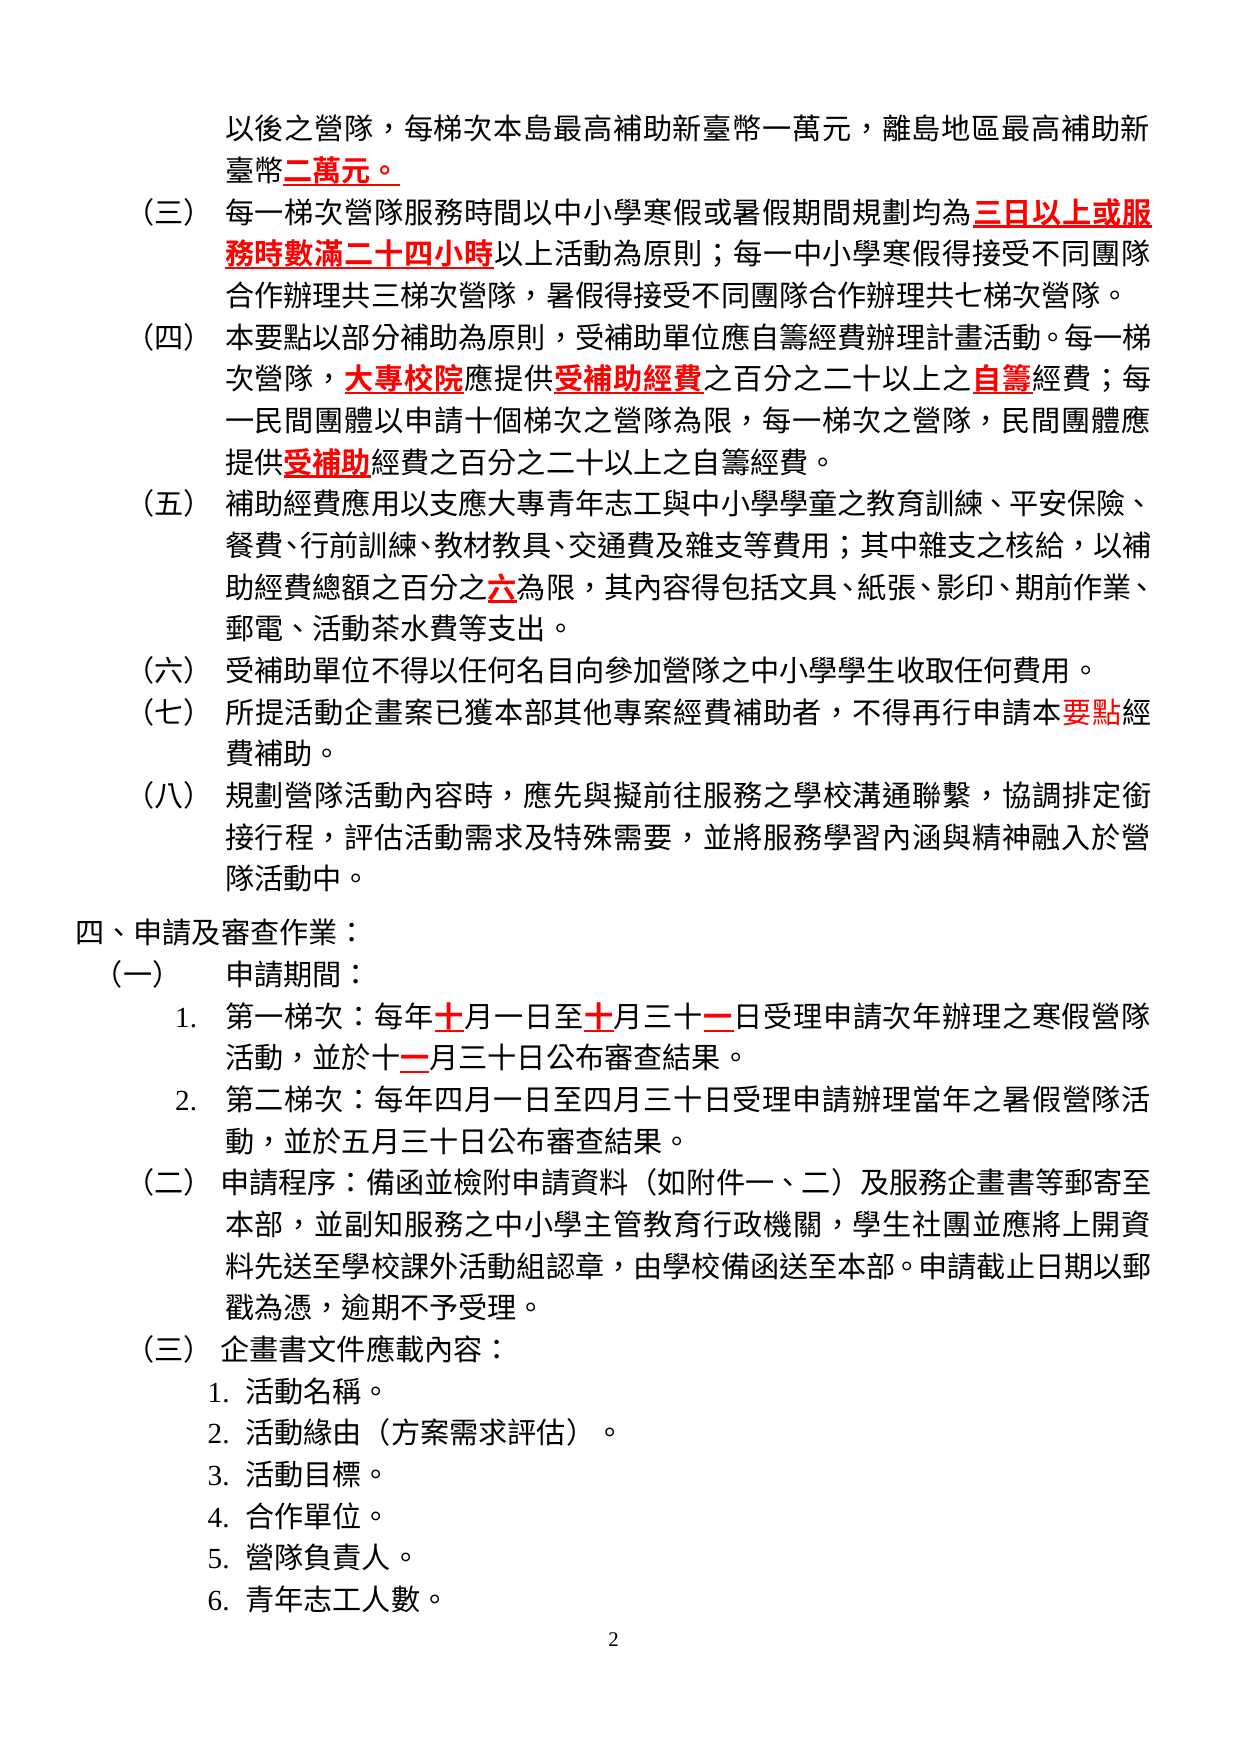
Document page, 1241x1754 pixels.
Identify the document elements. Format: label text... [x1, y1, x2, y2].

list 合作單位。 [207, 1494, 1152, 1536]
list 申請程序：備函並檢附申請資料（如附件一、二）及服務企畫書等郵寄至本部，並副知服務之中小學主管教育行政機關，學生社團並應將上開資料先送至學校課外活動組認章，由學校備函送至本部。申請截止日期以郵戳為憑，逾期不予受理。 [125, 1161, 1152, 1327]
list 補助經費應用以支應大專青年志工與中小學學童之教育訓練、平安保險、餐費、行前訓練、教材教具、交通費及雜支等費用；其中雜支之核給，以補助經費總額之百分之六為限，其內容得包括文具、紙張、影印、期前作業、郵電、活動茶水費等支出。 [125, 481, 1152, 648]
list 青年志工人數。 [207, 1577, 1152, 1619]
list 活動名稱。 [207, 1369, 1152, 1411]
list 以後之營隊，每梯次本島最高補助新臺幣一萬元，離島地區最高補助新臺幣二萬元。 [125, 106, 1152, 190]
list 活動緣由（方案需求評估）。 [207, 1411, 1152, 1452]
list 申請期間： [94, 952, 1152, 994]
list 營隊負責人。 [207, 1536, 1152, 1577]
list 規劃營隊活動內容時，應先與擬前往服務之學校溝通聯繫，協調排定銜接行程，評估活動需求及特殊需要，並將服務學習內涵與精神融入於營隊活動中。 [125, 773, 1152, 898]
list 企畫書文件應載內容： [125, 1327, 1152, 1369]
list 所提活動企畫案已獲本部其他專案經費補助者，不得再行申請本要點經費補助。 [125, 690, 1152, 773]
list 活動目標。 [207, 1452, 1152, 1494]
list 本要點以部分補助為原則，受補助單位應自籌經費辦理計畫活動。每一梯次營隊，大專校院應提供受補助經費之百分之二十以上之自籌經費；每一民間團體以申請十個梯次之營隊為限，每一梯次之營隊，民間團體應提供受補助經費之百分之二十以上之自籌經費。 [125, 315, 1152, 481]
list 每一梯次營隊服務時間以中小學寒假或暑假期間規劃均為三日以上或服務時數滿二十四小時以上活動為原則；每一中小學寒假得接受不同團隊合作辦理共三梯次營隊，暑假得接受不同團隊合作辦理共七梯次營隊。 [125, 190, 1152, 315]
list 第二梯次：每年四月一日至四月三十日受理申請辦理當年之暑假營隊活動，並於五月三十日公布審查結果。 [175, 1077, 1152, 1161]
list 受補助單位不得以任何名目向參加營隊之中小學學生收取任何費用。 [125, 648, 1152, 690]
list 第一梯次：每年十月一日至十月三十一日受理申請次年辦理之寒假營隊活動，並於十一月三十日公布審查結果。 [175, 994, 1152, 1077]
text 四、申請及審查作業： [75, 911, 1152, 952]
